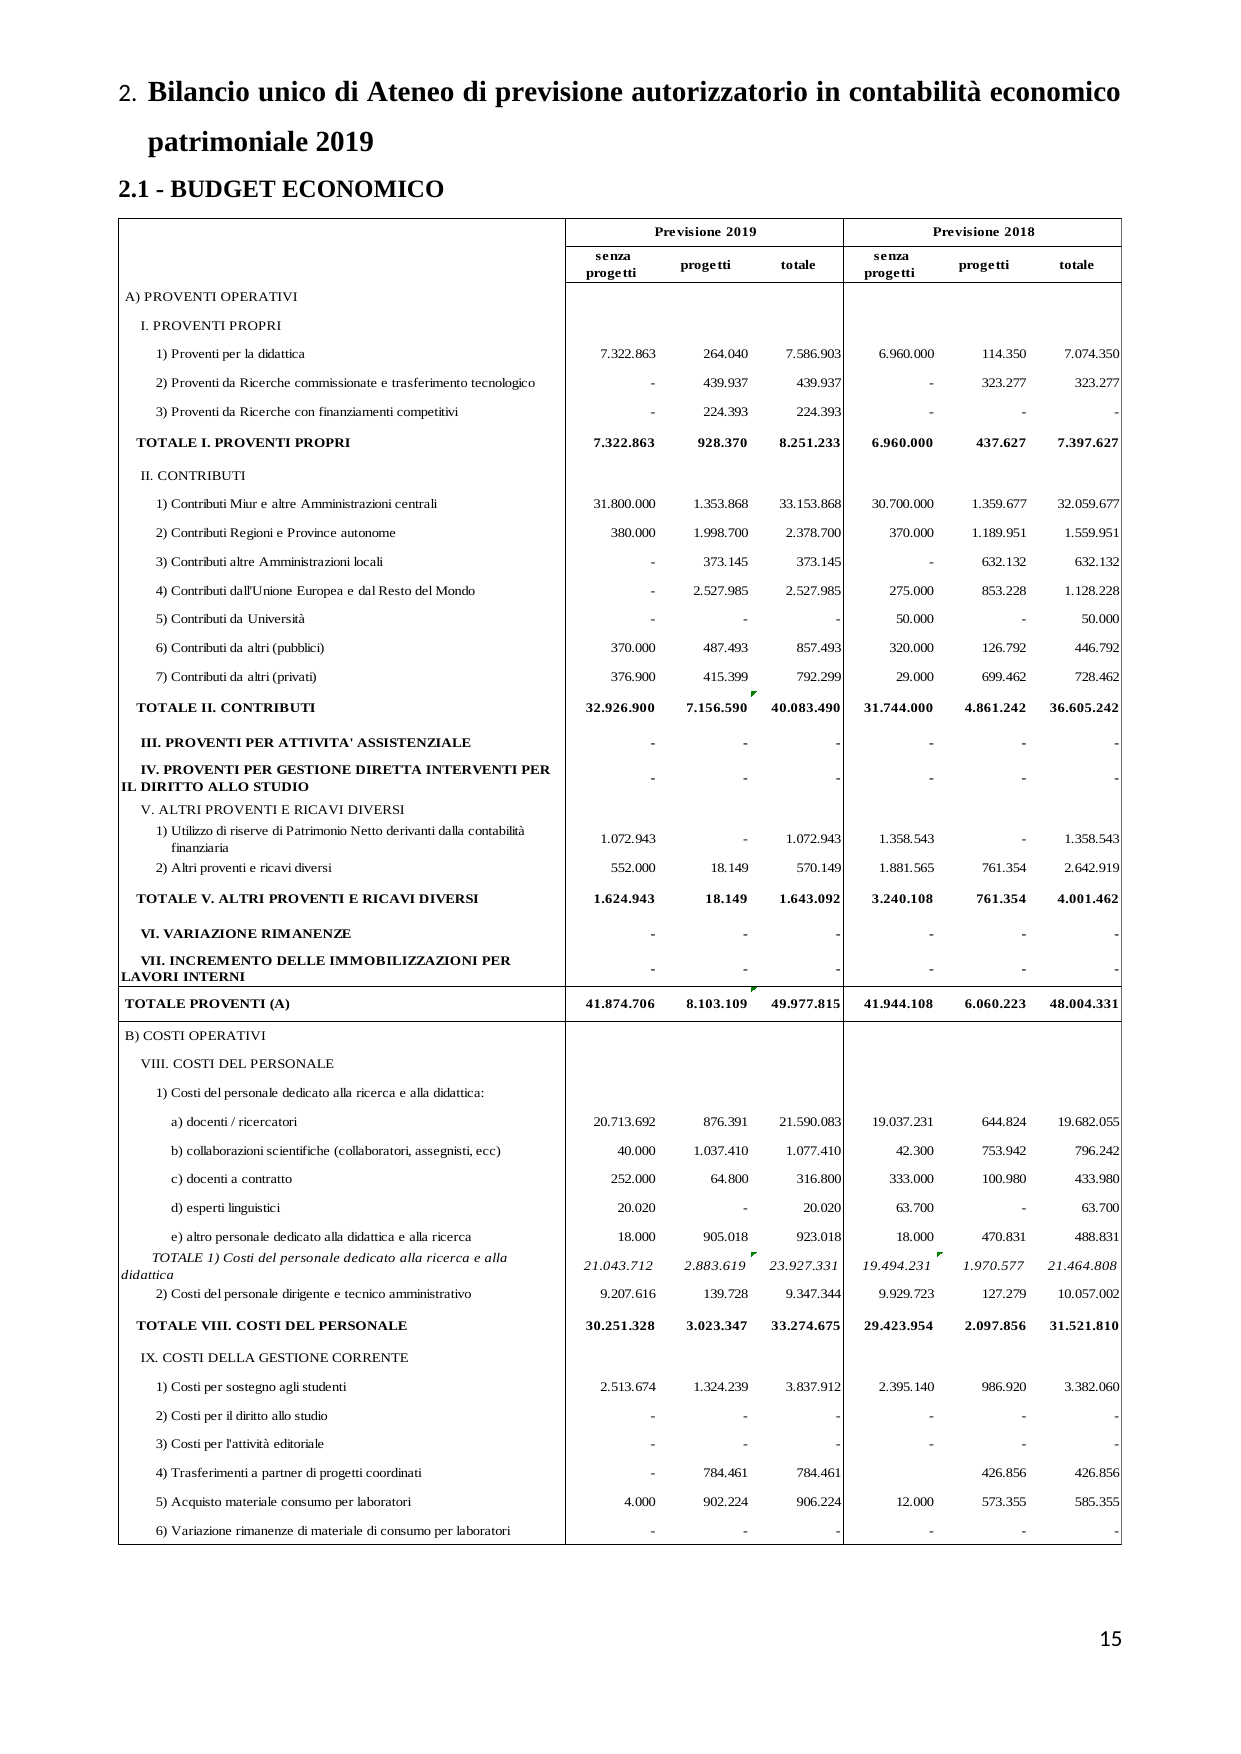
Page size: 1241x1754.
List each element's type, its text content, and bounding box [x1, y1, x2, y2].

text 2.1 - BUDGET ECONOMICO [118, 174, 1122, 203]
list Bilancio unico di Ateneo di previsione autorizzatorio in contabilità economico patrimoniale 2019 [118, 74, 1122, 158]
